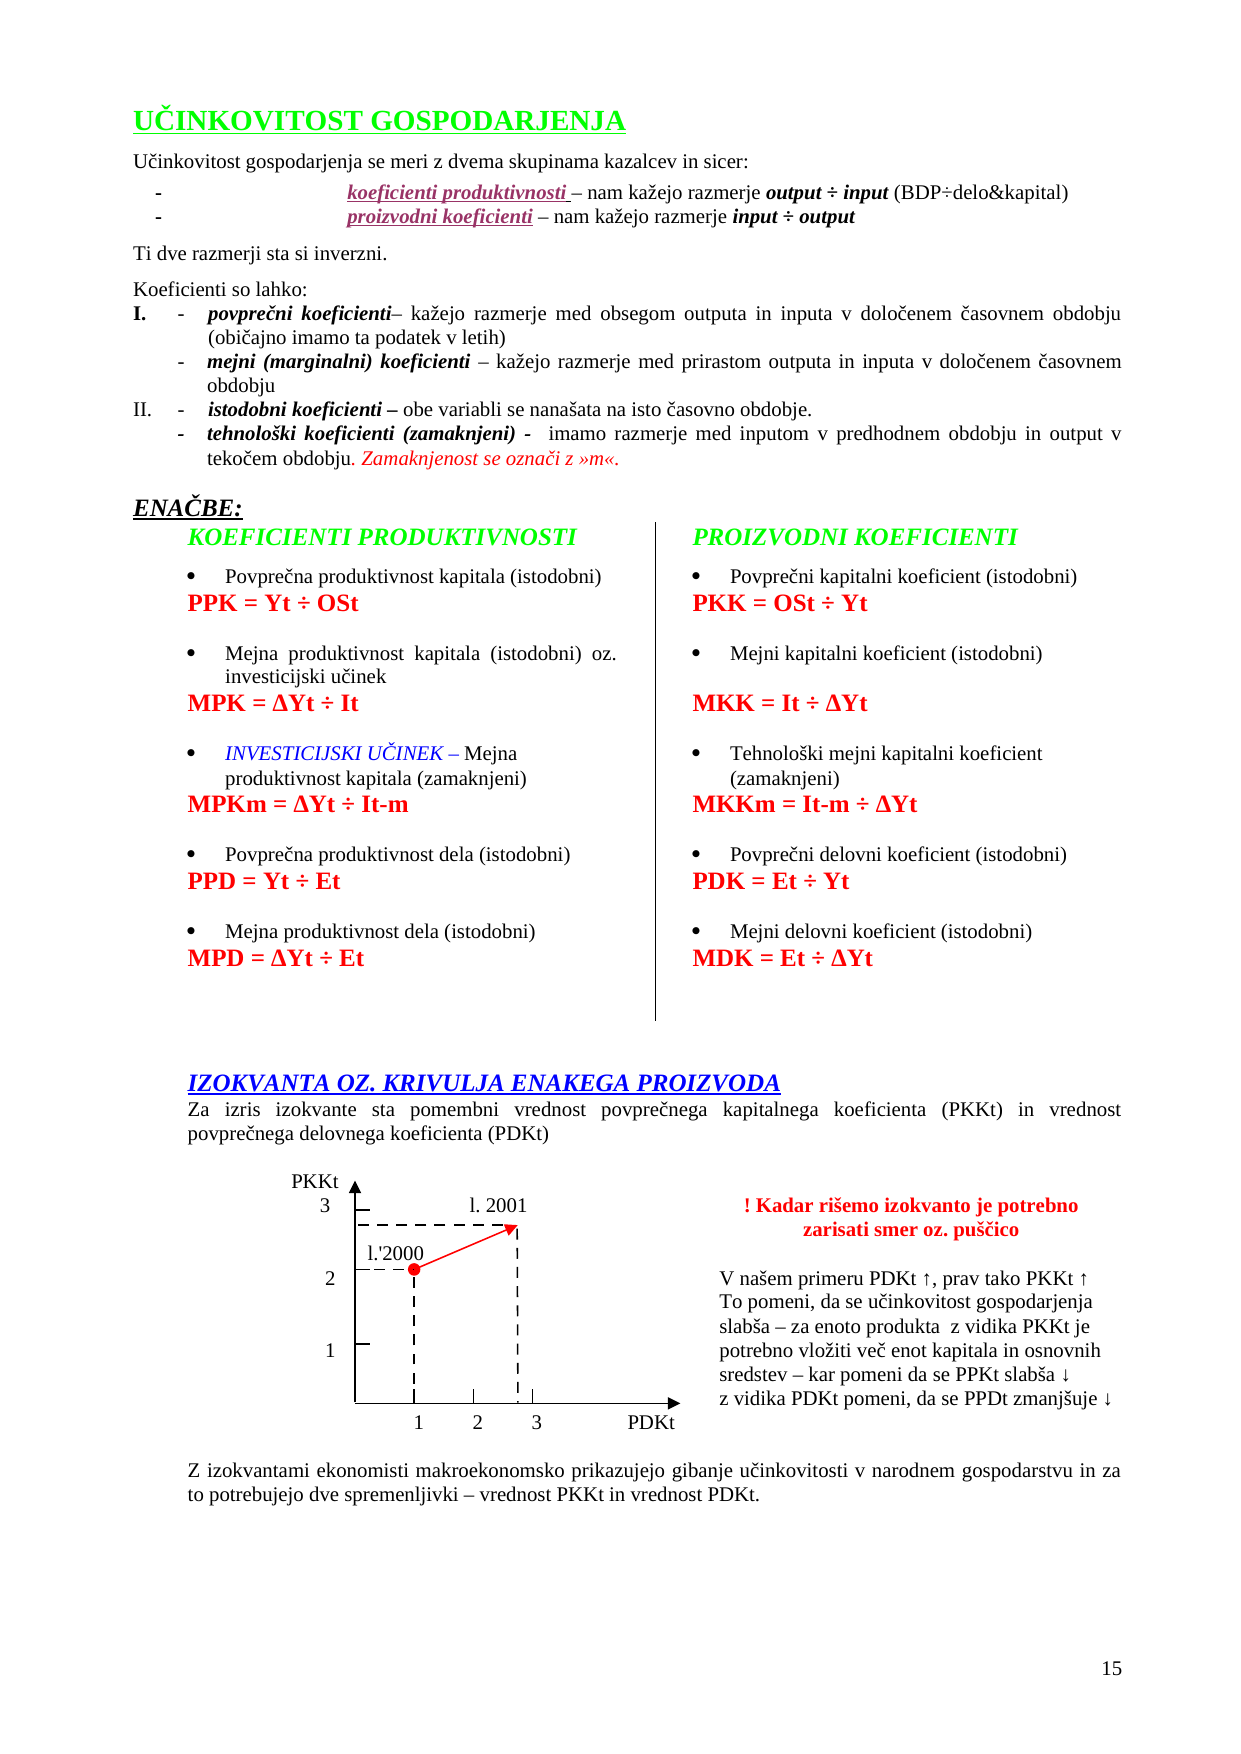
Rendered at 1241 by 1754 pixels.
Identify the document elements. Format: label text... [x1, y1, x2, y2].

text To pomeni, da se učinkovitost gospodarjenja [356, 1289, 1122, 1313]
text MPKm = ∆Yt ÷ It-m [187, 789, 617, 818]
text potrebno vložiti več enot kapitala in osnovnih [356, 1338, 1122, 1362]
text [187, 1217, 354, 1241]
text zarisati smer oz. puščico [356, 1217, 1122, 1241]
text Za izris izokvante sta pomembni vrednost povprečnega kapitalnega koeficienta (PKKt) in vrednost povprečnega delovnega koeficienta (PDKt) [187, 1097, 1122, 1145]
list Povprečni delovni koeficient (istodobni) [692, 842, 1122, 866]
text sredstev – kar pomeni da se PPKt slabša ↓ [356, 1362, 1122, 1386]
list Mejni kapitalni koeficient (istodobni) [692, 640, 1122, 664]
list Tehnološki mejni kapitalni koeficient (zamaknjeni) [692, 741, 1122, 789]
text z vidika PDKt pomeni, da se PPDt zmanjšuje ↓ [187, 1386, 1122, 1410]
text ENAČBE: [133, 493, 1122, 522]
text Učinkovitost gospodarjenja se meri z dvema skupinama kazalcev in sicer: [133, 149, 1122, 173]
list koeficienti produktivnosti – nam kažejo razmerje output ÷ input (BDP÷delo&kapital) [155, 180, 1122, 204]
text PDK = Et ÷ Yt [692, 866, 1122, 895]
text MKK = It ÷ ∆Yt [692, 688, 1122, 717]
text II. - istodobni koeficienti – obe variabli se nanašata na isto časovno obdobje. [133, 397, 1122, 421]
text Z izokvantami ekonomisti makroekonomsko prikazujejo gibanje učinkovitosti v narodnem gospodarstvu in za to potrebujejo dve spremenljivki – vrednost PKKt in vrednost PDKt. [187, 1458, 1122, 1506]
text slabša – za enoto produkta z vidika PKKt je [356, 1313, 1122, 1338]
text 1 2 3 PDKt [187, 1410, 1122, 1434]
list INVESTICIJSKI UČINEK – Mejna produktivnost kapitala (zamaknjeni) [187, 741, 617, 789]
list Povprečna produktivnost kapitala (istodobni) [187, 563, 617, 588]
list Mejna produktivnost dela (istodobni) [187, 919, 617, 943]
text KOEFICIENTI PRODUKTIVNOSTI [187, 522, 617, 551]
text [187, 1289, 354, 1313]
text Koeficienti so lahko: [133, 277, 1122, 301]
subtitle UČINKOVITOST GOSPODARJENJA [133, 103, 1122, 137]
text PKKt [187, 1169, 1122, 1193]
text [187, 1362, 354, 1386]
text PROIZVODNI KOEFICIENTI [692, 522, 1122, 551]
text 1 [187, 1338, 354, 1362]
text V našem primeru PDKt ↑, prav tako PKKt ↑ [356, 1265, 1122, 1289]
list Povprečna produktivnost dela (istodobni) [187, 842, 617, 866]
text PKK = OSt ÷ Yt [692, 588, 1122, 616]
text MPD = ∆Yt ÷ Et [187, 943, 617, 972]
text 2 [187, 1265, 354, 1289]
list Povprečni kapitalni koeficient (istodobni) [692, 563, 1122, 588]
text l.'2000 [356, 1241, 476, 1265]
list Mejni delovni koeficient (istodobni) [692, 919, 1122, 943]
text - tehnološki koeficienti (zamaknjeni) - imamo razmerje med inputom v predhodnem obdobju in output v tekočem obdobju. Zamaknjenost se označi z »m«. [133, 421, 1122, 469]
text - mejni (marginalni) koeficienti – kažejo razmerje med prirastom outputa in inputa v določenem časovnem obdobju [133, 349, 1122, 397]
subtitle IZOKVANTA OZ. KRIVULJA ENAKEGA PROIZVODA [187, 1068, 1122, 1097]
text MKKm = It-m ÷ ∆Yt [692, 789, 1122, 818]
text MPK = ∆Yt ÷ It [187, 688, 617, 717]
text l. 2001 ! Kadar rišemo izokvanto je potrebno [356, 1193, 1122, 1217]
text [187, 1313, 354, 1338]
text PPK = Yt ÷ OSt [187, 588, 617, 616]
text [429, 1241, 1122, 1265]
text [187, 1241, 354, 1265]
text PPD = Yt ÷ Et [187, 866, 617, 895]
text Ti dve razmerji sta si inverzni. [133, 240, 1122, 264]
text 3 [187, 1193, 354, 1217]
subtitle - povprečni koeficienti– kažejo razmerje med obsegom outputa in inputa v določenem časovnem obdobju (običajno imamo ta podatek v letih) [133, 301, 1122, 349]
list Mejna produktivnost kapitala (istodobni) oz. investicijski učinek [187, 640, 617, 688]
text MDK = Et ÷ ∆Yt [692, 943, 1122, 972]
list proizvodni koeficienti – nam kažejo razmerje input ÷ output [155, 204, 1122, 228]
